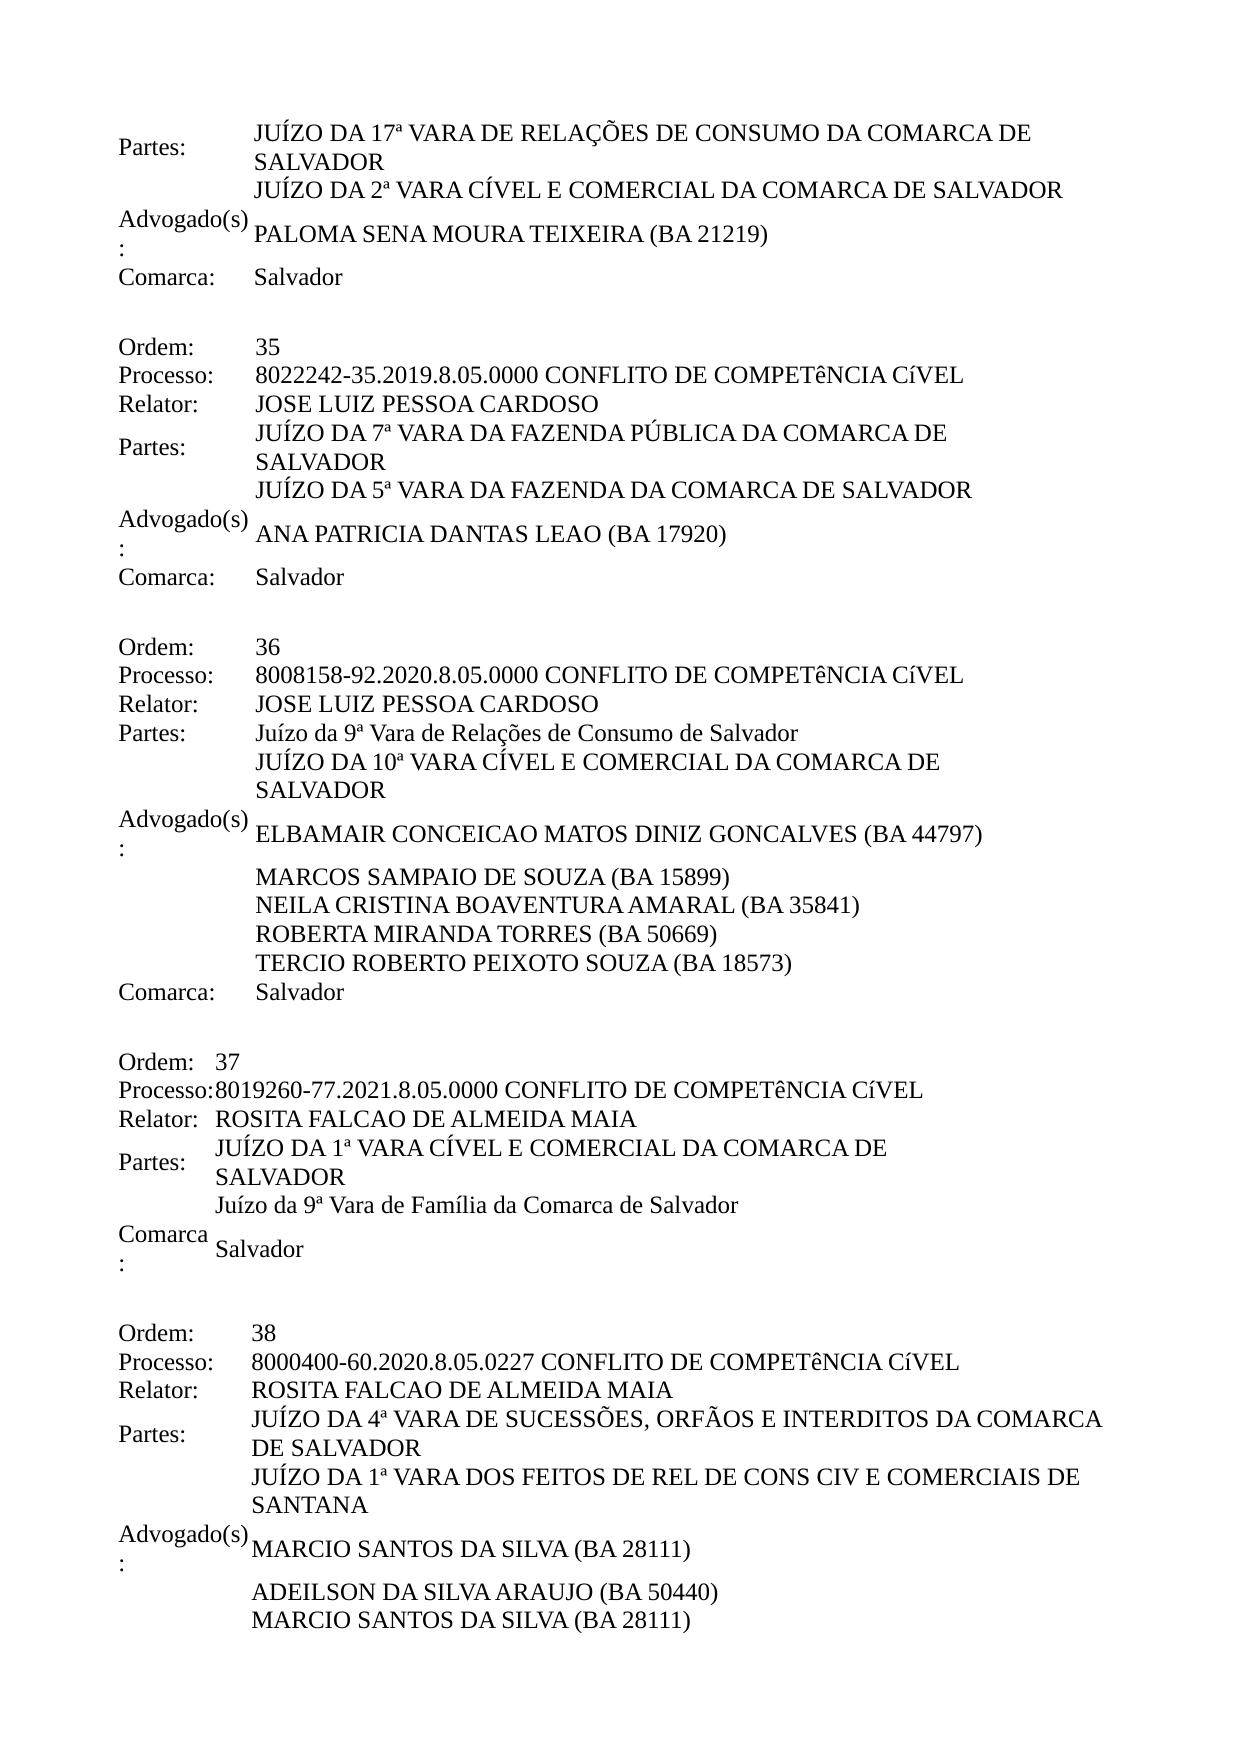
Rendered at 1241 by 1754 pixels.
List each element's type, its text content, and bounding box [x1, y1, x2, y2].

table_cell MARCOS SAMPAIO DE SOUZA (BA 15899) [255, 862, 1071, 891]
table_cell ELBAMAIR CONCEICAO MATOS DINIZ GONCALVES (BA 44797) [255, 804, 1071, 862]
table_cell Partes: [118, 118, 254, 176]
table_cell JOSE LUIZ PESSOA CARDOSO [255, 689, 1071, 718]
table_cell JOSE LUIZ PESSOA CARDOSO [255, 389, 1079, 418]
table_cell Partes: [118, 418, 255, 476]
table_cell Juízo da 9ª Vara de Relações de Consumo de Salvador [255, 718, 1071, 747]
table_header 38 [251, 1318, 1122, 1347]
table_cell Partes: [118, 1133, 215, 1191]
table_cell [118, 1577, 251, 1606]
table_cell ANA PATRICIA DANTAS LEAO (BA 17920) [255, 504, 1079, 562]
table_cell [118, 948, 255, 977]
table_cell [118, 862, 255, 891]
table_cell Relator: [118, 1376, 251, 1404]
table_cell Relator: [118, 689, 255, 718]
table_cell ROSITA FALCAO DE ALMEIDA MAIA [251, 1376, 1122, 1404]
table_cell JUÍZO DA 7ª VARA DA FAZENDA PÚBLICA DA COMARCA DE SALVADOR [255, 418, 1079, 476]
table_cell [118, 747, 255, 804]
table_cell Comarca: [118, 562, 255, 591]
table_cell Partes: [118, 1404, 251, 1462]
table_cell JUÍZO DA 10ª VARA CÍVEL E COMERCIAL DA COMARCA DE SALVADOR [255, 747, 1071, 804]
table_cell [118, 1606, 251, 1634]
table_cell PALOMA SENA MOURA TEIXEIRA (BA 21219) [254, 204, 1122, 262]
table_cell [118, 919, 255, 948]
table_cell Comarca: [118, 977, 255, 1006]
table_cell JUÍZO DA 2ª VARA CÍVEL E COMERCIAL DA COMARCA DE SALVADOR [254, 176, 1122, 204]
table_header Ordem: [118, 332, 255, 361]
table_cell Juízo da 9ª Vara de Família da Comarca de Salvador [215, 1191, 1018, 1219]
table_cell TERCIO ROBERTO PEIXOTO SOUZA (BA 18573) [255, 948, 1071, 977]
table_cell ADEILSON DA SILVA ARAUJO (BA 50440) [251, 1577, 1122, 1606]
table_cell Advogado(s): [118, 504, 255, 562]
table_cell ROSITA FALCAO DE ALMEIDA MAIA [215, 1104, 1018, 1133]
table_cell Salvador [215, 1219, 1018, 1277]
table_header Ordem: [118, 632, 255, 661]
table_header 37 [215, 1047, 1018, 1076]
table_cell Processo: [118, 361, 255, 389]
table_cell 8000400-60.2020.8.05.0227 CONFLITO DE COMPETêNCIA CíVEL [251, 1347, 1122, 1376]
table_cell JUÍZO DA 17ª VARA DE RELAÇÕES DE CONSUMO DA COMARCA DE SALVADOR [254, 118, 1122, 176]
table_header 35 [255, 332, 1079, 361]
table_cell Salvador [255, 562, 1079, 591]
table_cell [118, 891, 255, 919]
table_cell 8008158-92.2020.8.05.0000 CONFLITO DE COMPETêNCIA CíVEL [255, 661, 1071, 689]
table_cell Advogado(s): [118, 804, 255, 862]
table_cell Advogado(s): [118, 1519, 251, 1577]
table_cell Processo: [118, 661, 255, 689]
table_cell ROBERTA MIRANDA TORRES (BA 50669) [255, 919, 1071, 948]
table_cell Partes: [118, 718, 255, 747]
table_cell 8019260-77.2021.8.05.0000 CONFLITO DE COMPETêNCIA CíVEL [215, 1076, 1018, 1104]
table_header Ordem: [118, 1047, 215, 1076]
table_cell Advogado(s): [118, 204, 254, 262]
table_cell Processo: [118, 1347, 251, 1376]
table_cell Salvador [255, 977, 1071, 1006]
table_cell Relator: [118, 389, 255, 418]
table_cell [118, 176, 254, 204]
table_cell [118, 1462, 251, 1519]
table_cell JUÍZO DA 1ª VARA DOS FEITOS DE REL DE CONS CIV E COMERCIAIS DE SANTANA [251, 1462, 1122, 1519]
table_cell [118, 476, 255, 504]
table_cell [118, 1191, 215, 1219]
table_cell MARCIO SANTOS DA SILVA (BA 28111) [251, 1606, 1122, 1634]
table_header Ordem: [118, 1318, 251, 1347]
table_cell MARCIO SANTOS DA SILVA (BA 28111) [251, 1519, 1122, 1577]
table_cell Comarca: [118, 262, 254, 291]
table_cell NEILA CRISTINA BOAVENTURA AMARAL (BA 35841) [255, 891, 1071, 919]
table_cell Salvador [254, 262, 1122, 291]
table_cell 8022242-35.2019.8.05.0000 CONFLITO DE COMPETêNCIA CíVEL [255, 361, 1079, 389]
table_header 36 [255, 632, 1071, 661]
table_cell JUÍZO DA 1ª VARA CÍVEL E COMERCIAL DA COMARCA DE SALVADOR [215, 1133, 1018, 1191]
table_cell JUÍZO DA 5ª VARA DA FAZENDA DA COMARCA DE SALVADOR [255, 476, 1079, 504]
table_cell JUÍZO DA 4ª VARA DE SUCESSÕES, ORFÃOS E INTERDITOS DA COMARCA DE SALVADOR [251, 1404, 1122, 1462]
table_cell Comarca: [118, 1219, 215, 1277]
table_cell Processo: [118, 1076, 215, 1104]
table_cell Relator: [118, 1104, 215, 1133]
